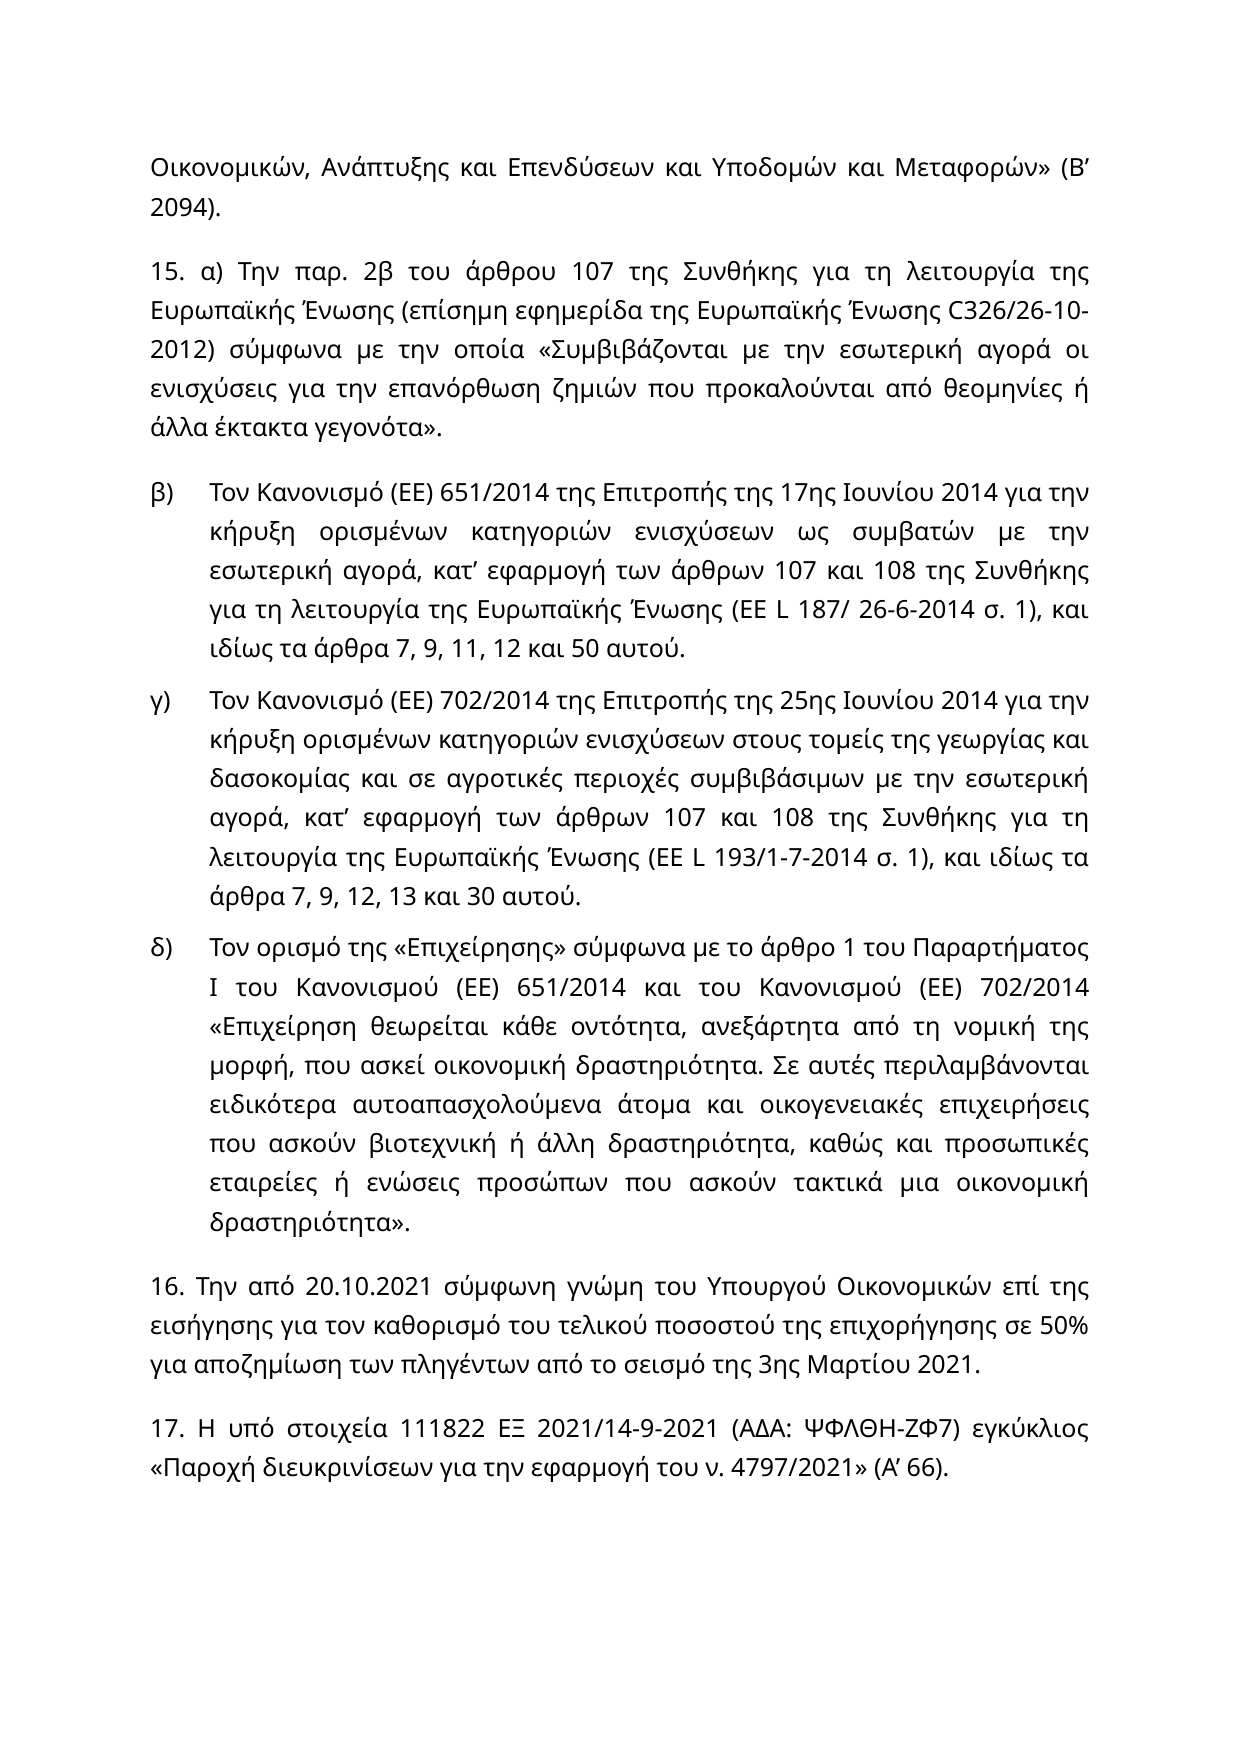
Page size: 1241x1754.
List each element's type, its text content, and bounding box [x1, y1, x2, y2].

list δ) Τον ορισμό της «Επιχείρησης» σύμφωνα με το άρθρο 1 του Παραρτήματος Ι του Κανονισμού (ΕΕ) 651/2014 και του Κανονισμού (ΕΕ) 702/2014 «Επιχείρηση θεωρείται κάθε οντότητα, ανεξάρτητα από τη νομική της μορφή, που ασκεί οικονομική δραστηριότητα. Σε αυτές περιλαμβάνονται ειδικότερα αυτοαπασχολούμενα άτομα και οικογενειακές επιχειρήσεις που ασκούν βιοτεχνική ή άλλη δραστηριότητα, καθώς και προσωπικές εταιρείες ή ενώσεις προσώπων που ασκούν τακτικά μια οικονομική δραστηριότητα». [150, 930, 1090, 1238]
text Οικονομικών, Ανάπτυξης και Επενδύσεων και Υποδομών και Μεταφορών» (Β’ 2094). [150, 150, 1090, 223]
list γ) Τον Κανονισμό (ΕΕ) 702/2014 της Επιτροπής της 25ης Ιουνίου 2014 για την κήρυξη ορισμένων κατηγοριών ενισχύσεων στους τομείς της γεωργίας και δασοκομίας και σε αγροτικές περιοχές συμβιβάσιμων με την εσωτερική αγορά, κατ’ εφαρμογή των άρθρων 107 και 108 της Συνθήκης για τη λειτουργία της Ευρωπαϊκής Ένωσης (ΕΕ L 193/1-7-2014 σ. 1), και ιδίως τα άρθρα 7, 9, 12, 13 και 30 αυτού. [150, 682, 1090, 912]
list β) Τον Κανονισμό (ΕΕ) 651/2014 της Επιτροπής της 17ης Ιουνίου 2014 για την κήρυξη ορισμένων κατηγοριών ενισχύσεων ως συμβατών με την εσωτερική αγορά, κατ’ εφαρμογή των άρθρων 107 και 108 της Συνθήκης για τη λειτουργία της Ευρωπαϊκής Ένωσης (ΕΕ L 187/ 26-6-2014 σ. 1), και ιδίως τα άρθρα 7, 9, 11, 12 και 50 αυτού. [150, 474, 1090, 665]
text 16. Την από 20.10.2021 σύμφωνη γνώμη του Υπουργού Οικονομικών επί της εισήγησης για τον καθορισμό του τελικού ποσοστού της επιχορήγησης σε 50% για αποζημίωση των πληγέντων από το σεισμό της 3ης Μαρτίου 2021. [150, 1268, 1090, 1381]
text 17. Η υπό στοιχεία 111822 ΕΞ 2021/14-9-2021 (ΑΔΑ: ΨΦΛΘΗ-ΖΦ7) εγκύκλιος «Παροχή διευκρινίσεων για την εφαρμογή του ν. 4797/2021» (Α’ 66). [150, 1411, 1090, 1484]
text 15. α) Την παρ. 2β του άρθρου 107 της Συνθήκης για τη λειτουργία της Ευρωπαϊκής Ένωσης (επίσημη εφημερίδα της Ευρωπαϊκής Ένωσης C326/26-10-2012) σύμφωνα με την οποία «Συμβιβάζονται με την εσωτερική αγορά οι ενισχύσεις για την επανόρθωση ζημιών που προκαλούνται από θεομηνίες ή άλλα έκτακτα γεγονότα». [150, 253, 1090, 444]
